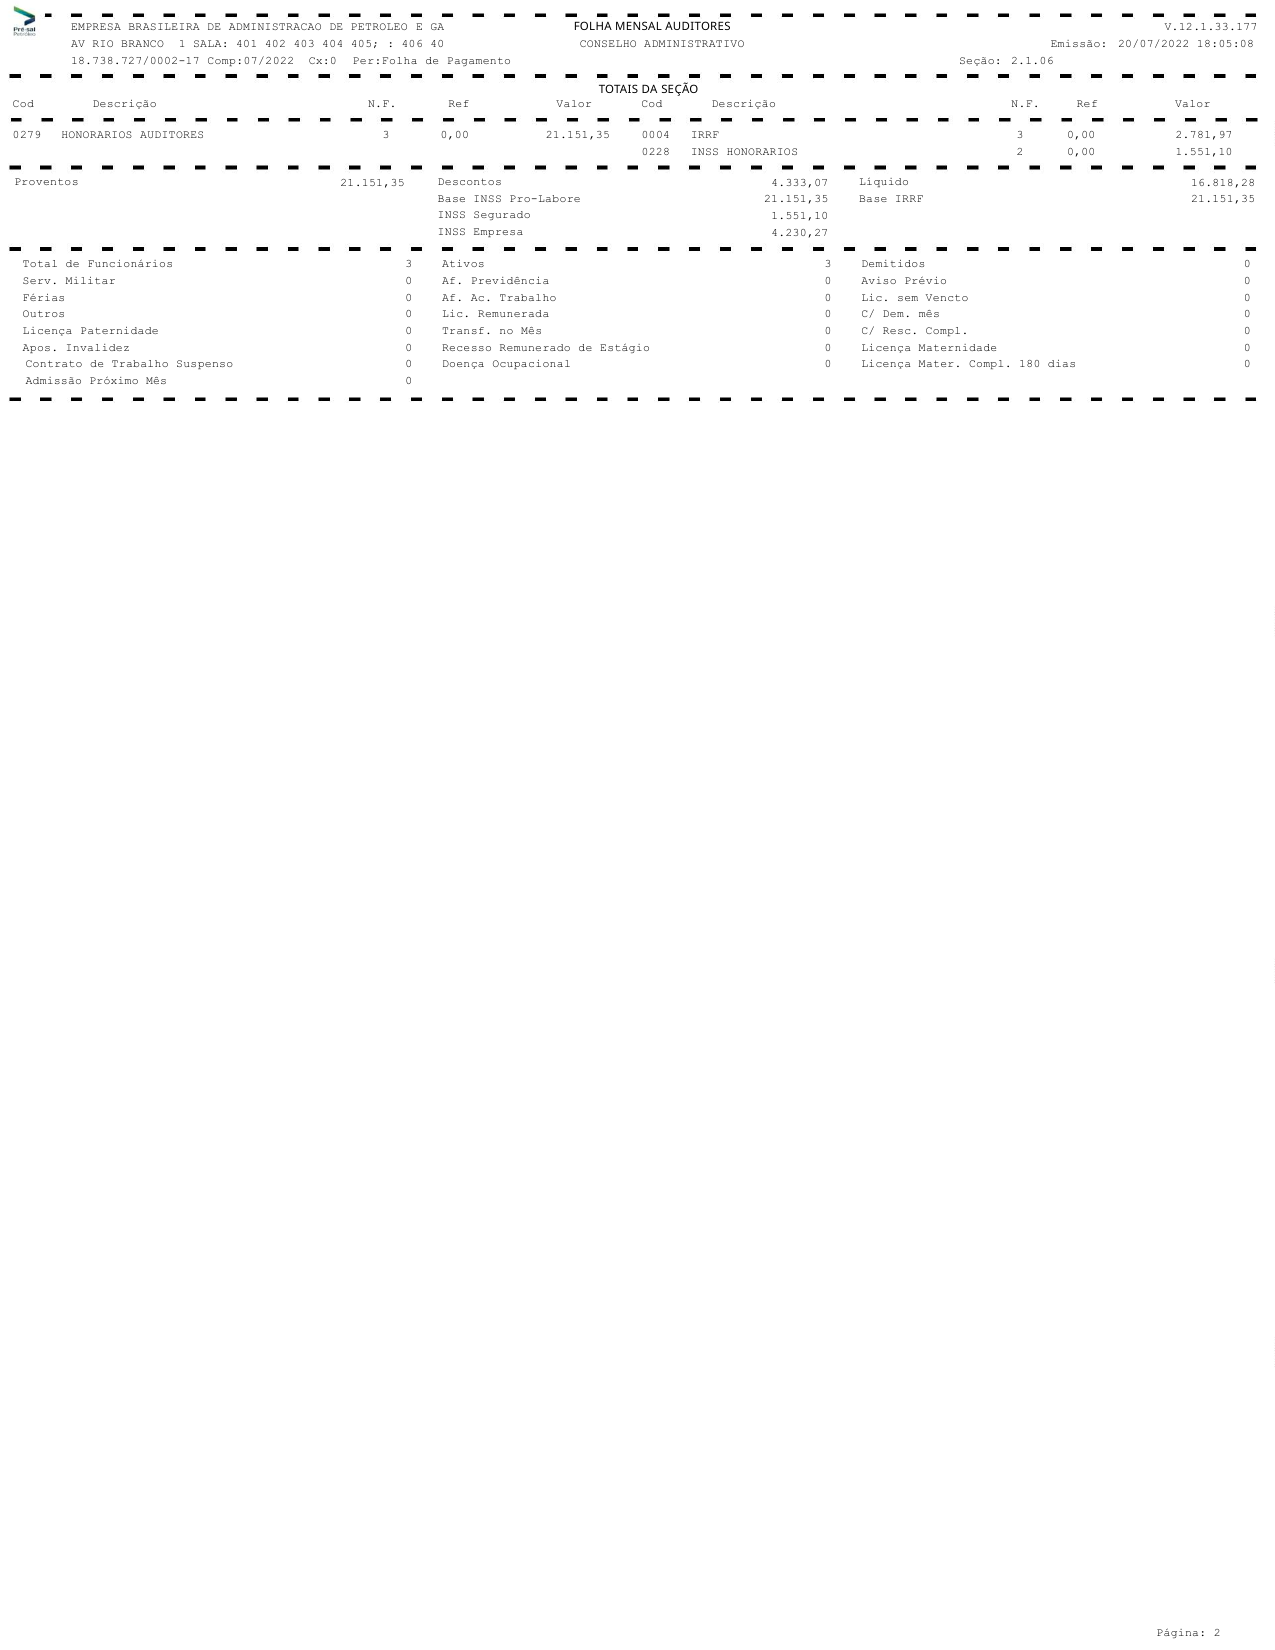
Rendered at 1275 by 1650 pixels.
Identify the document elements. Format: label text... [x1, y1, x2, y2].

text Serv. Militar [22, 273, 196, 287]
text Af. Previdência [442, 273, 574, 287]
text 0 [824, 273, 849, 287]
text Af. Ac. Trabalho [442, 290, 574, 304]
text C/ Dem. mês [861, 307, 986, 320]
text Licença Mater. Compl. 180 dias [861, 357, 1102, 370]
text 1.551,10 [1175, 144, 1250, 158]
text 0004 [641, 127, 687, 141]
text 3 [405, 257, 429, 270]
text 0 [1244, 357, 1268, 370]
text 0,00 [1067, 144, 1113, 158]
text 1 [71, 53, 78, 67]
text Licença Paternidade [22, 323, 259, 337]
text Descontos [437, 174, 519, 188]
text 3 [382, 127, 414, 141]
text 0 [405, 373, 429, 387]
text Descrição [92, 97, 226, 111]
text 21.151,35 [546, 127, 627, 141]
text 1.551,10 [771, 208, 846, 222]
text Base IRRF [859, 191, 941, 205]
text 20/07/2022 18:05:08 [1118, 37, 1275, 50]
text Outros [22, 307, 83, 320]
text 0 [1244, 323, 1268, 337]
text Lic. sem Vencto [861, 290, 986, 304]
text V.12.1.33.177 [1164, 20, 1275, 33]
text INSS HONORARIOS [691, 144, 816, 158]
text 0 [824, 340, 849, 354]
text 21.151,35 [764, 192, 846, 205]
text 8.738.727/0002-17 Comp:07/2022 Cx:0 Per:Folha de Pagamento [78, 53, 536, 67]
text 3 [824, 257, 849, 270]
text 2.781,97 [1175, 127, 1250, 141]
text N.F. [1011, 97, 1057, 111]
text Demitidos [861, 257, 943, 270]
text Líquido [859, 174, 926, 188]
text Lic. Remunerada [442, 307, 574, 320]
text Descrição [711, 97, 793, 111]
text CONSELHO ADMINISTRATIVO [579, 37, 769, 50]
text 0 [641, 144, 648, 158]
text Ativos [442, 257, 502, 270]
text Contrato de Trabalho Suspenso [25, 357, 259, 370]
text AV RIO BRANCO 1 SALA: 401 402 403 404 405; : 406 40 [71, 37, 469, 50]
text Aviso Prévio [861, 273, 964, 287]
text FOLHA MENSAL AUDITORES [573, 20, 755, 33]
text Valor [1175, 97, 1228, 111]
text 0 [405, 340, 429, 354]
text 21.151,35 [340, 175, 422, 189]
text Página: 2 [1156, 1626, 1237, 1639]
text Doença Ocupacional [442, 357, 675, 370]
text INSS Empresa [437, 224, 541, 238]
text 0 [405, 273, 429, 287]
text 0 [405, 290, 429, 304]
text Apos. Invalidez [22, 340, 259, 354]
text C/ Resc. Compl. [861, 323, 1018, 337]
text 0 [1244, 340, 1268, 354]
text Recesso Remunerado de Estágio [442, 340, 675, 354]
text 0 [824, 357, 849, 370]
text 0,00 [1067, 127, 1113, 141]
text Proventos [14, 174, 96, 188]
text Cod [12, 97, 58, 111]
text N.F. [368, 97, 414, 111]
text Transf. no Mês [442, 323, 574, 337]
text 0 [405, 357, 429, 370]
text Total de Funcionários [22, 257, 196, 270]
text Base INSS Pro-Labore [437, 191, 603, 205]
text 0 [405, 323, 429, 337]
picture [0, 0, 1275, 1650]
text 279 [37, 127, 58, 141]
text 0 [1244, 290, 1268, 304]
text 0 [824, 307, 849, 320]
text 0,00 [440, 127, 486, 141]
text Licença Maternidade [861, 340, 1018, 354]
text 0 [1244, 257, 1268, 270]
text Ref [1076, 97, 1115, 111]
text 0 [405, 307, 429, 320]
text EMPRESA BRASILEIRA DE ADMINISTRACAO DE PETROLEO E GA [71, 20, 469, 33]
text INSS Segurado [437, 208, 603, 221]
text 2 [1016, 144, 1041, 158]
text 3 [1016, 127, 1041, 141]
text HONORARIOS AUDITORES [61, 127, 226, 141]
text 4.230,27 [771, 225, 846, 239]
text IRRF [691, 127, 736, 141]
text 0 [824, 323, 849, 337]
text Valor [556, 97, 609, 111]
text Cod [641, 97, 680, 111]
text 228 [648, 144, 687, 158]
text 0 [1244, 307, 1268, 320]
text 4.333,07 [771, 175, 846, 189]
text 16.818,28 [1191, 175, 1273, 189]
text Seção: 2.1.06 [959, 53, 1130, 67]
text 0 [1244, 273, 1268, 287]
text Ref [448, 97, 487, 111]
text Férias [22, 290, 83, 304]
text 0 [12, 127, 37, 141]
text TOTAIS DA SEÇÃO [598, 82, 723, 96]
text Admissão Próximo Mês [25, 374, 259, 387]
text Emissão: [1050, 37, 1118, 50]
text 0 [824, 290, 849, 304]
text 21.151,35 [1191, 192, 1273, 205]
